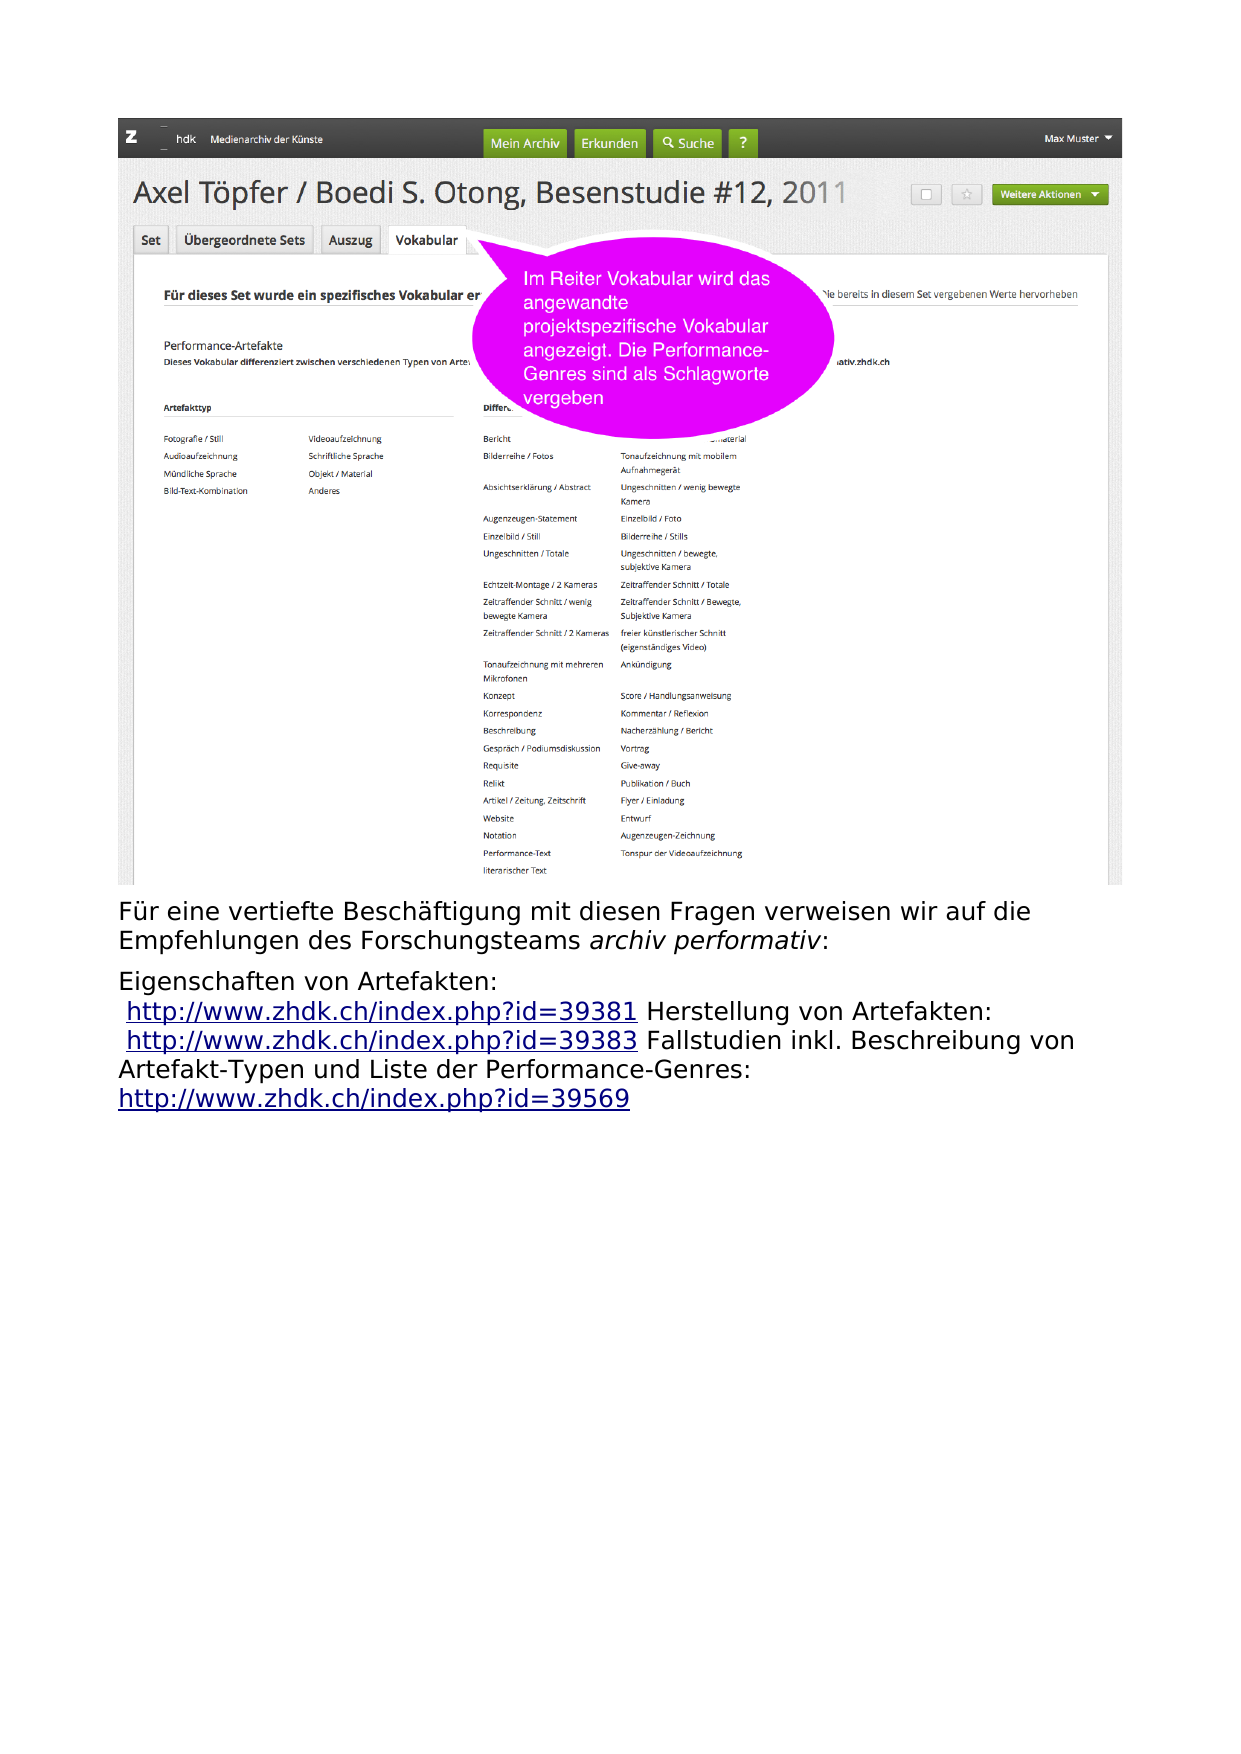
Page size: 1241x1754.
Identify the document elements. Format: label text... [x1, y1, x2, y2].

text Für eine vertiefte Beschäftigung mit diesen Fragen verweisen wir auf die Empfehlungen des Forschungsteams archiv performativ: [118, 897, 1122, 955]
picture [118, 118, 1123, 885]
text Eigenschaften von Artefakten: http://www.zhdk.ch/index.php?id=39381 Herstellung von Artefakten: http://www.zhdk.ch/index.php?id=39383 Fallstudien inkl. Beschreibung von Artefakt-Typen und Liste der Performance-Genres: http://www.zhdk.ch/index.php?id=39569 [118, 968, 1122, 1113]
